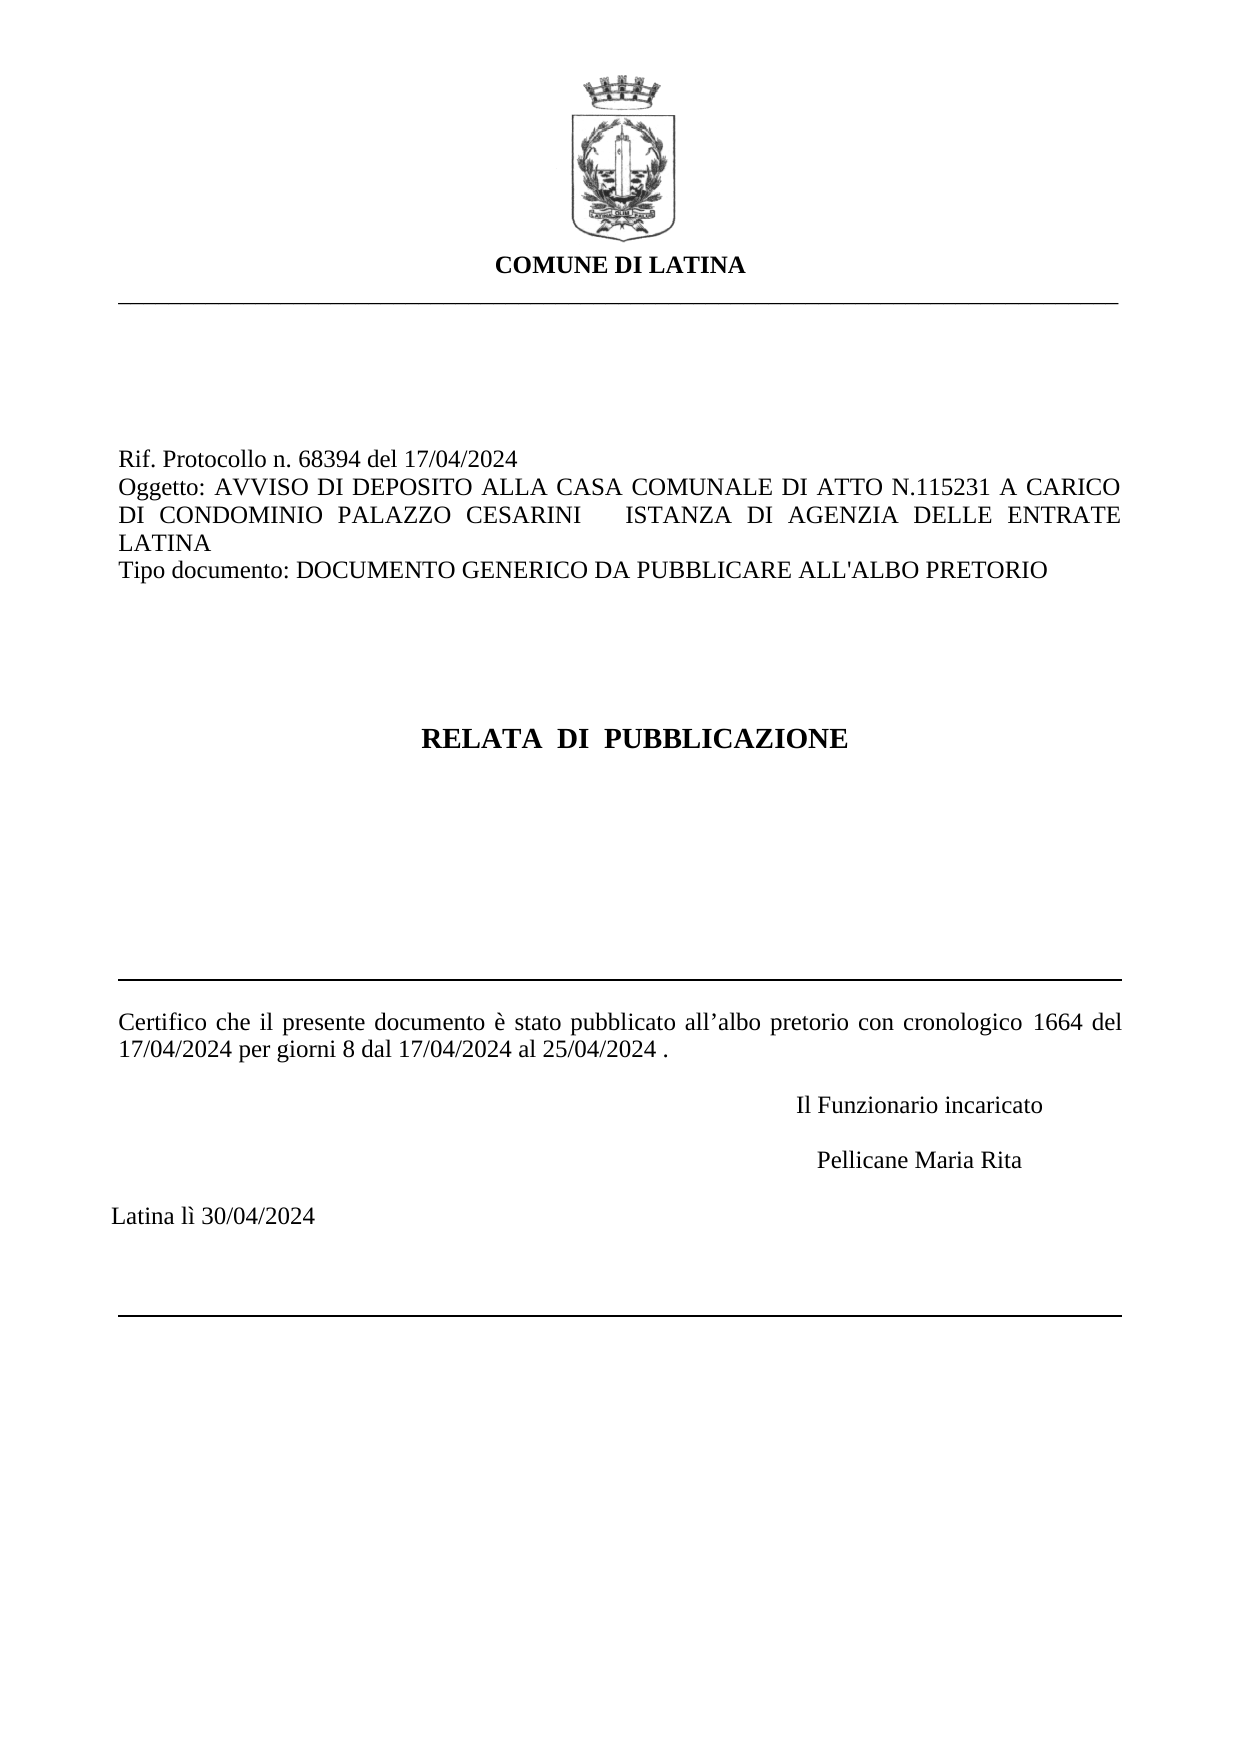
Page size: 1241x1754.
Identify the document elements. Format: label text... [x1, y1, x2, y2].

table_header [692, 1091, 709, 1119]
text Tipo documento: DOCUMENTO GENERICO DA PUBBLICARE ALL'ALBO PRETORIO [118, 556, 1122, 584]
table_cell Latina lì 30/04/2024 [111, 1202, 591, 1229]
table_header [591, 1091, 692, 1119]
table_cell [111, 1174, 591, 1202]
text Rif. Protocollo n. 68394 del 17/04/2024 [118, 446, 1122, 473]
text Certifico che il presente documento è stato pubblicato all’albo pretorio con cronologico 1664 del 17/04/2024 per giorni 8 dal 17/04/2024 al 25/04/2024 . [118, 1008, 1122, 1063]
table_cell [591, 1119, 692, 1146]
table_cell [709, 1202, 1129, 1229]
table_cell [692, 1174, 709, 1202]
subtitle RELATA DI PUBBLICAZIONE [118, 723, 1122, 755]
table_cell Pellicane Maria Rita [709, 1146, 1129, 1174]
table_cell [692, 1119, 709, 1146]
table_cell [591, 1202, 692, 1229]
table_cell [111, 1146, 591, 1174]
table_cell [709, 1174, 1129, 1202]
text Oggetto: AVVISO DI DEPOSITO ALLA CASA COMUNALE DI ATTO N.115231 A CARICO DI CONDOMINIO PALAZZO CESARINI ISTANZA DI AGENZIA DELLE ENTRATE LATINA [118, 473, 1122, 556]
table_cell [709, 1119, 1129, 1146]
table_cell [111, 1119, 591, 1146]
table_cell [591, 1146, 692, 1174]
picture [556, 75, 685, 252]
table_cell [692, 1146, 709, 1174]
table_header [111, 1091, 591, 1119]
table_cell [591, 1174, 692, 1202]
table_cell [692, 1202, 709, 1229]
table_header Il Funzionario incaricato [709, 1091, 1129, 1119]
